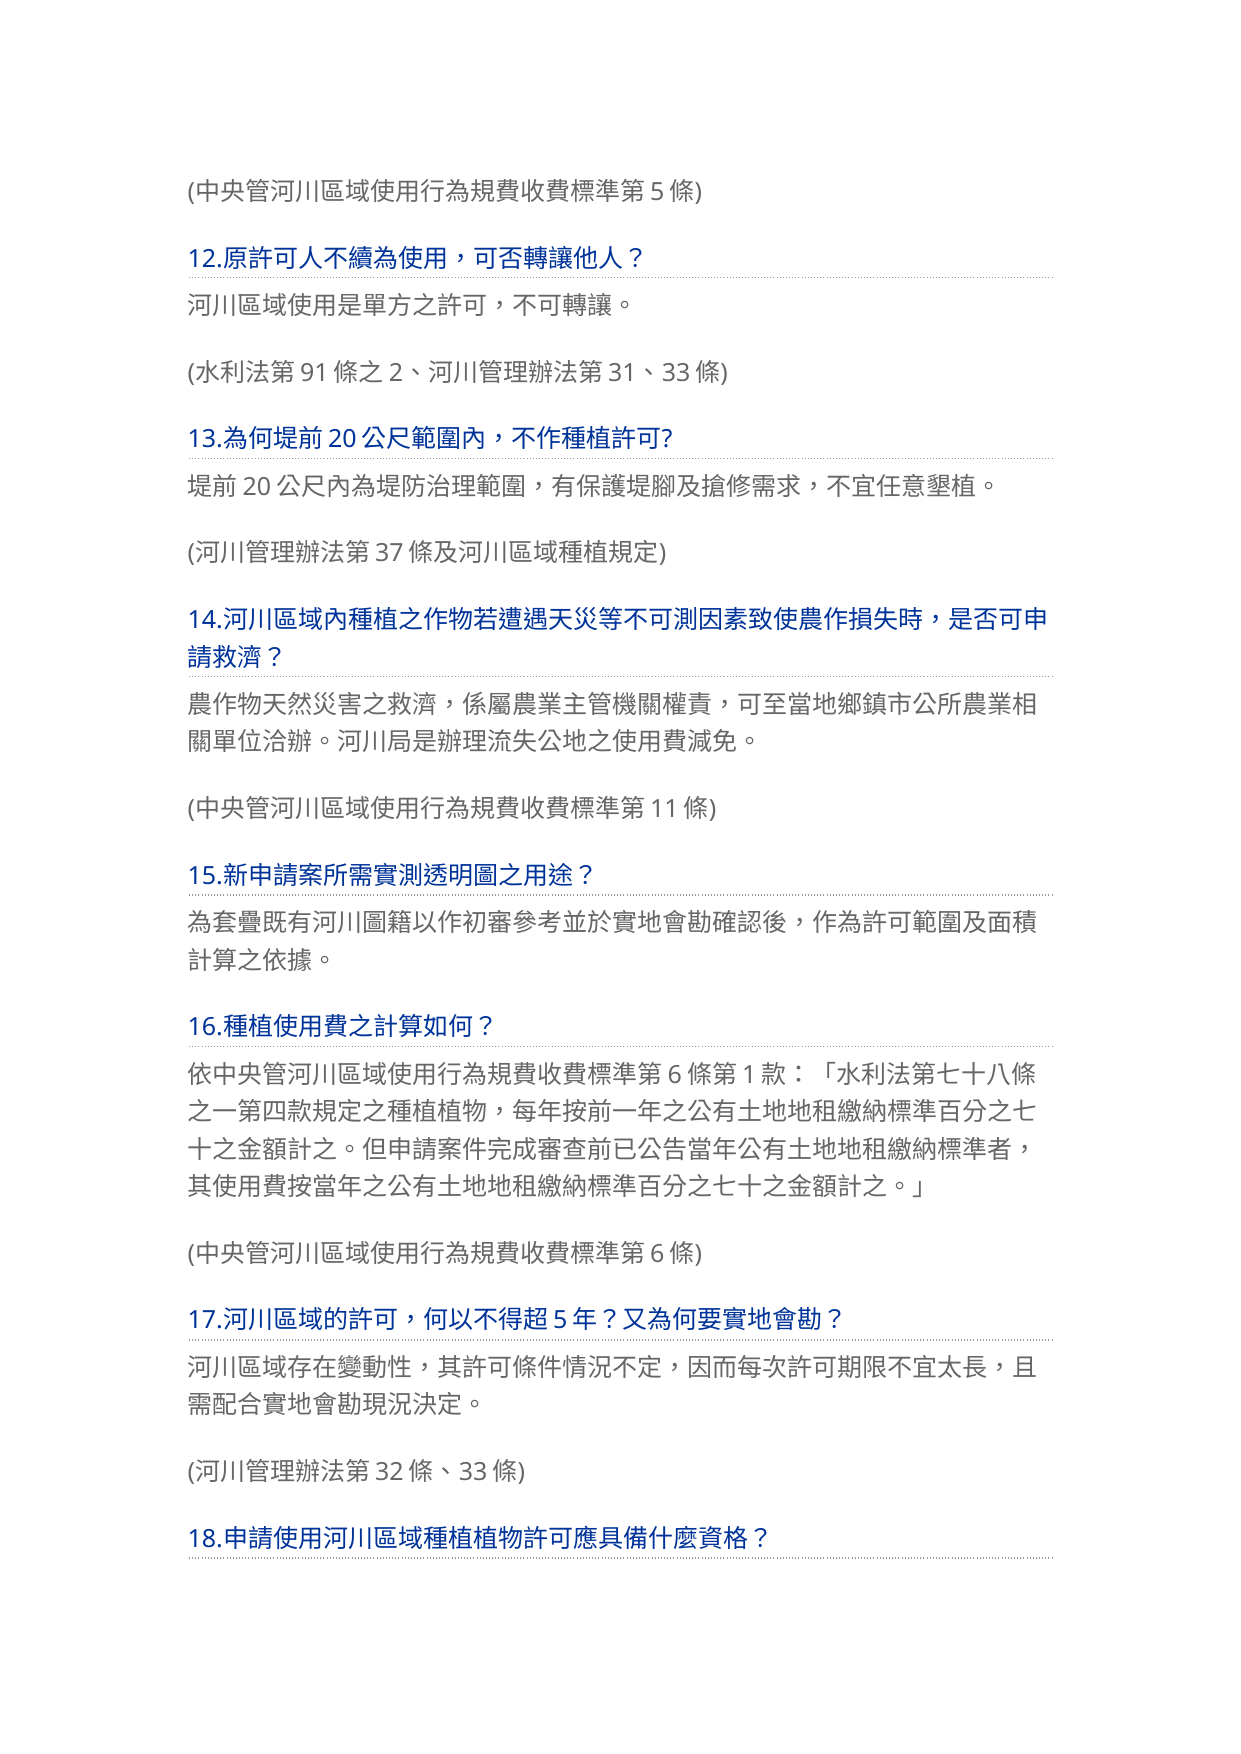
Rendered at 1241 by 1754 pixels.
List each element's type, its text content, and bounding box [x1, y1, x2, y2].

text 17.河川區域的許可，何以不得超5年？又為何要實地會勘？ [187, 1293, 1053, 1341]
text (中央管河川區域使用行為規費收費標準第5條) [187, 164, 1053, 202]
text 河川區域使用是單方之許可，不可轉讓。 [187, 278, 1053, 316]
text 河川區域存在變動性，其許可條件情況不定，因而每次許可期限不宜太長，且需配合實地會勘現況決定。 [187, 1341, 1053, 1416]
text 為套疊既有河川圖籍以作初審參考並於實地會勘確認後，作為許可範圍及面積計算之依據。 [187, 896, 1053, 971]
text 15.新申請案所需實測透明圖之用途？ [187, 848, 1053, 896]
text 農作物天然災害之救濟，係屬農業主管機關權責，可至當地鄉鎮市公所農業相關單位洽辦。河川局是辦理流失公地之使用費減免。 [187, 677, 1053, 752]
text (水利法第91條之2、河川管理辦法第31、33條) [187, 345, 1053, 383]
text 13.為何堤前20公尺範圍內，不作種植許可? [187, 412, 1053, 459]
text 12.原許可人不續為使用，可否轉讓他人？ [187, 231, 1053, 278]
text 依中央管河川區域使用行為規費收費標準第6條第1款：「水利法第七十八條之一第四款規定之種植植物，每年按前一年之公有土地地租繳納標準百分之七十之金額計之。但申請案件完成審查前已公告當年公有土地地租繳納標準者，其使用費按當年之公有土地地租繳納標準百分之七十之金額計之。」 [187, 1047, 1053, 1197]
text 14.河川區域內種植之作物若遭遇天災等不可測因素致使農作損失時，是否可申請救濟？ [187, 593, 1053, 677]
text (中央管河川區域使用行為規費收費標準第6條) [187, 1226, 1053, 1264]
text 16.種植使用費之計算如何？ [187, 1000, 1053, 1047]
text 18.申請使用河川區域種植植物許可應具備什麼資格？ [187, 1511, 1053, 1559]
text (中央管河川區域使用行為規費收費標準第11條) [187, 782, 1053, 819]
text (河川管理辦法第37條及河川區域種植規定) [187, 526, 1053, 563]
text (河川管理辦法第32條、33條) [187, 1445, 1053, 1482]
text 堤前20公尺內為堤防治理範圍，有保護堤腳及搶修需求，不宜任意墾植。 [187, 459, 1053, 497]
